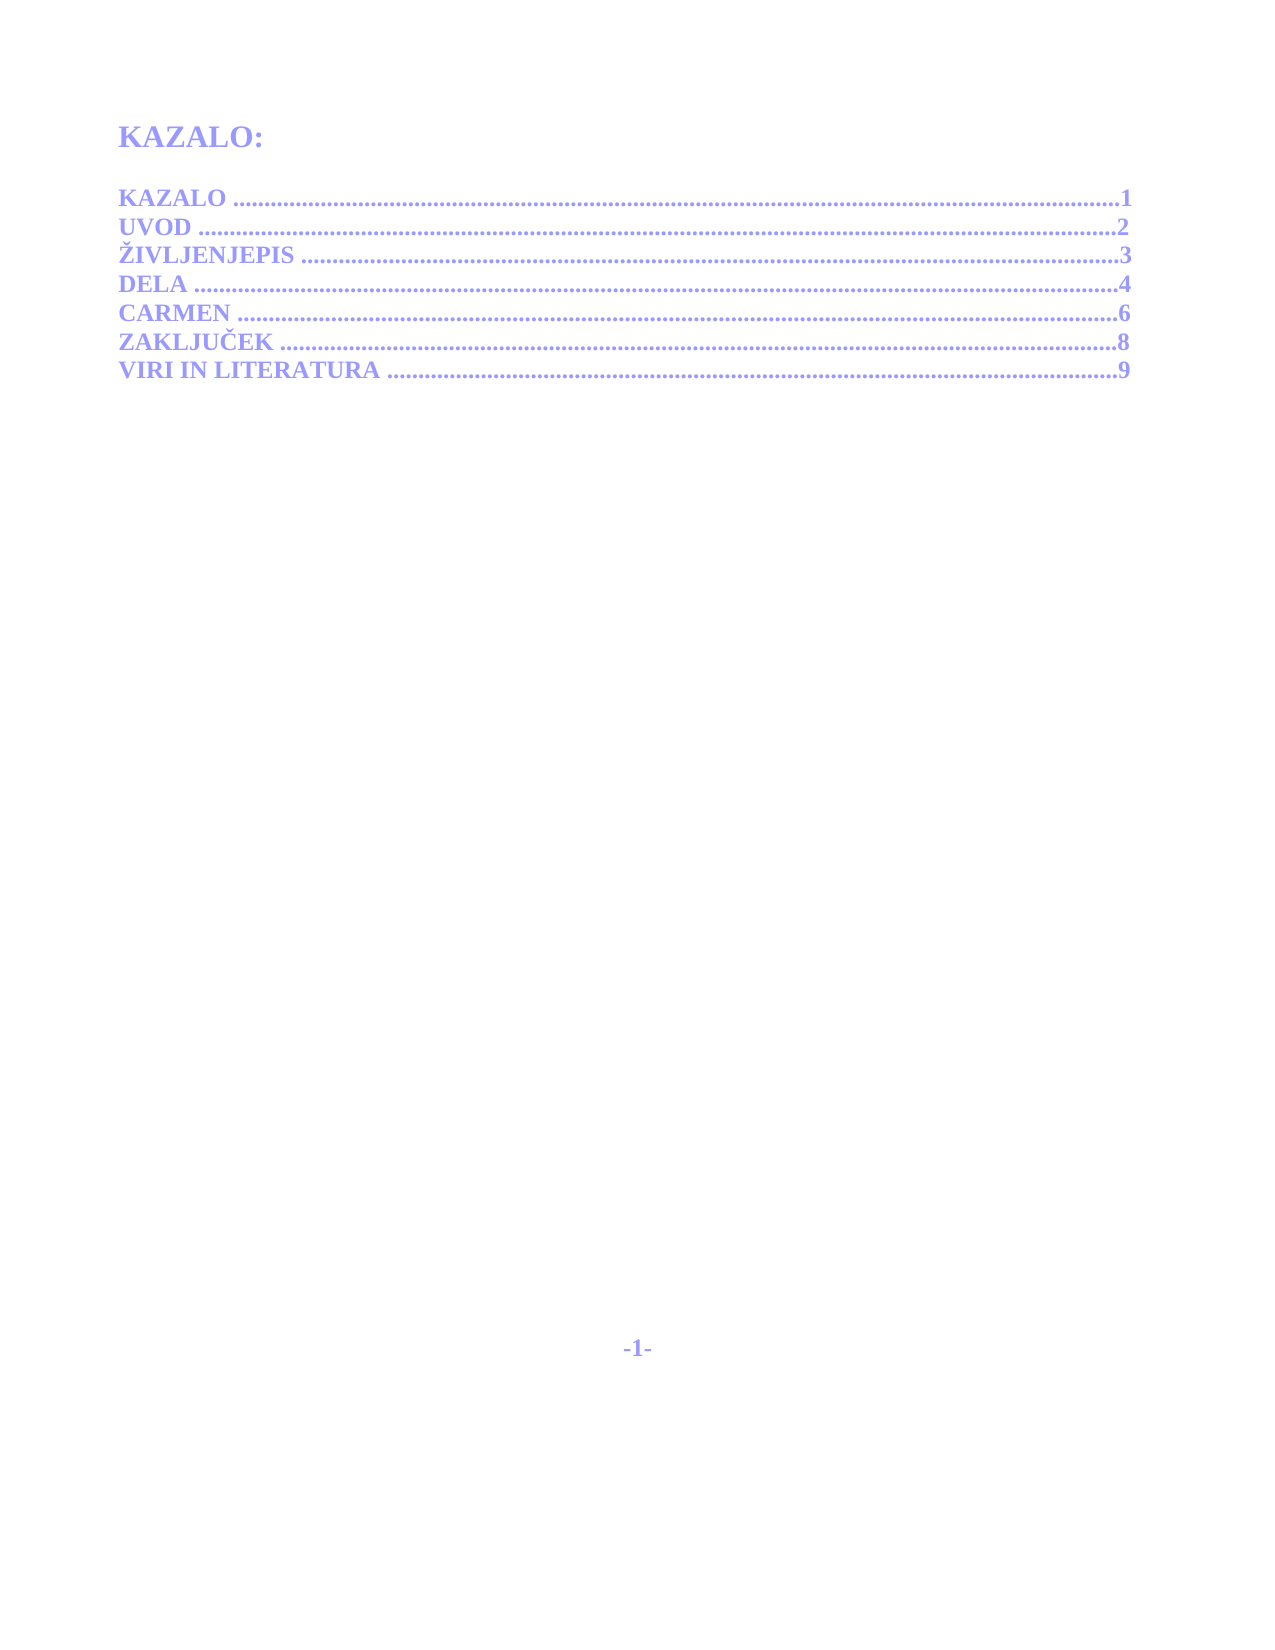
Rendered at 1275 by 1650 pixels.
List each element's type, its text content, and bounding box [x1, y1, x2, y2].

text -1- [118, 1333, 1157, 1362]
text VIRI IN LITERATURA .....................................................................................................................9 [118, 355, 1157, 384]
text KAZALO ..............................................................................................................................................1 [118, 183, 1157, 212]
text KAZALO: [118, 118, 1157, 154]
text ŽIVLJENJEPIS ...................................................................................................................................3 [118, 240, 1157, 269]
text CARMEN .............................................................................................................................................6 [118, 298, 1157, 327]
text DELA ....................................................................................................................................................4 [118, 269, 1157, 298]
text ZAKLJUČEK ......................................................................................................................................8 [118, 327, 1157, 355]
text UVOD ...................................................................................................................................................2 [118, 212, 1157, 240]
